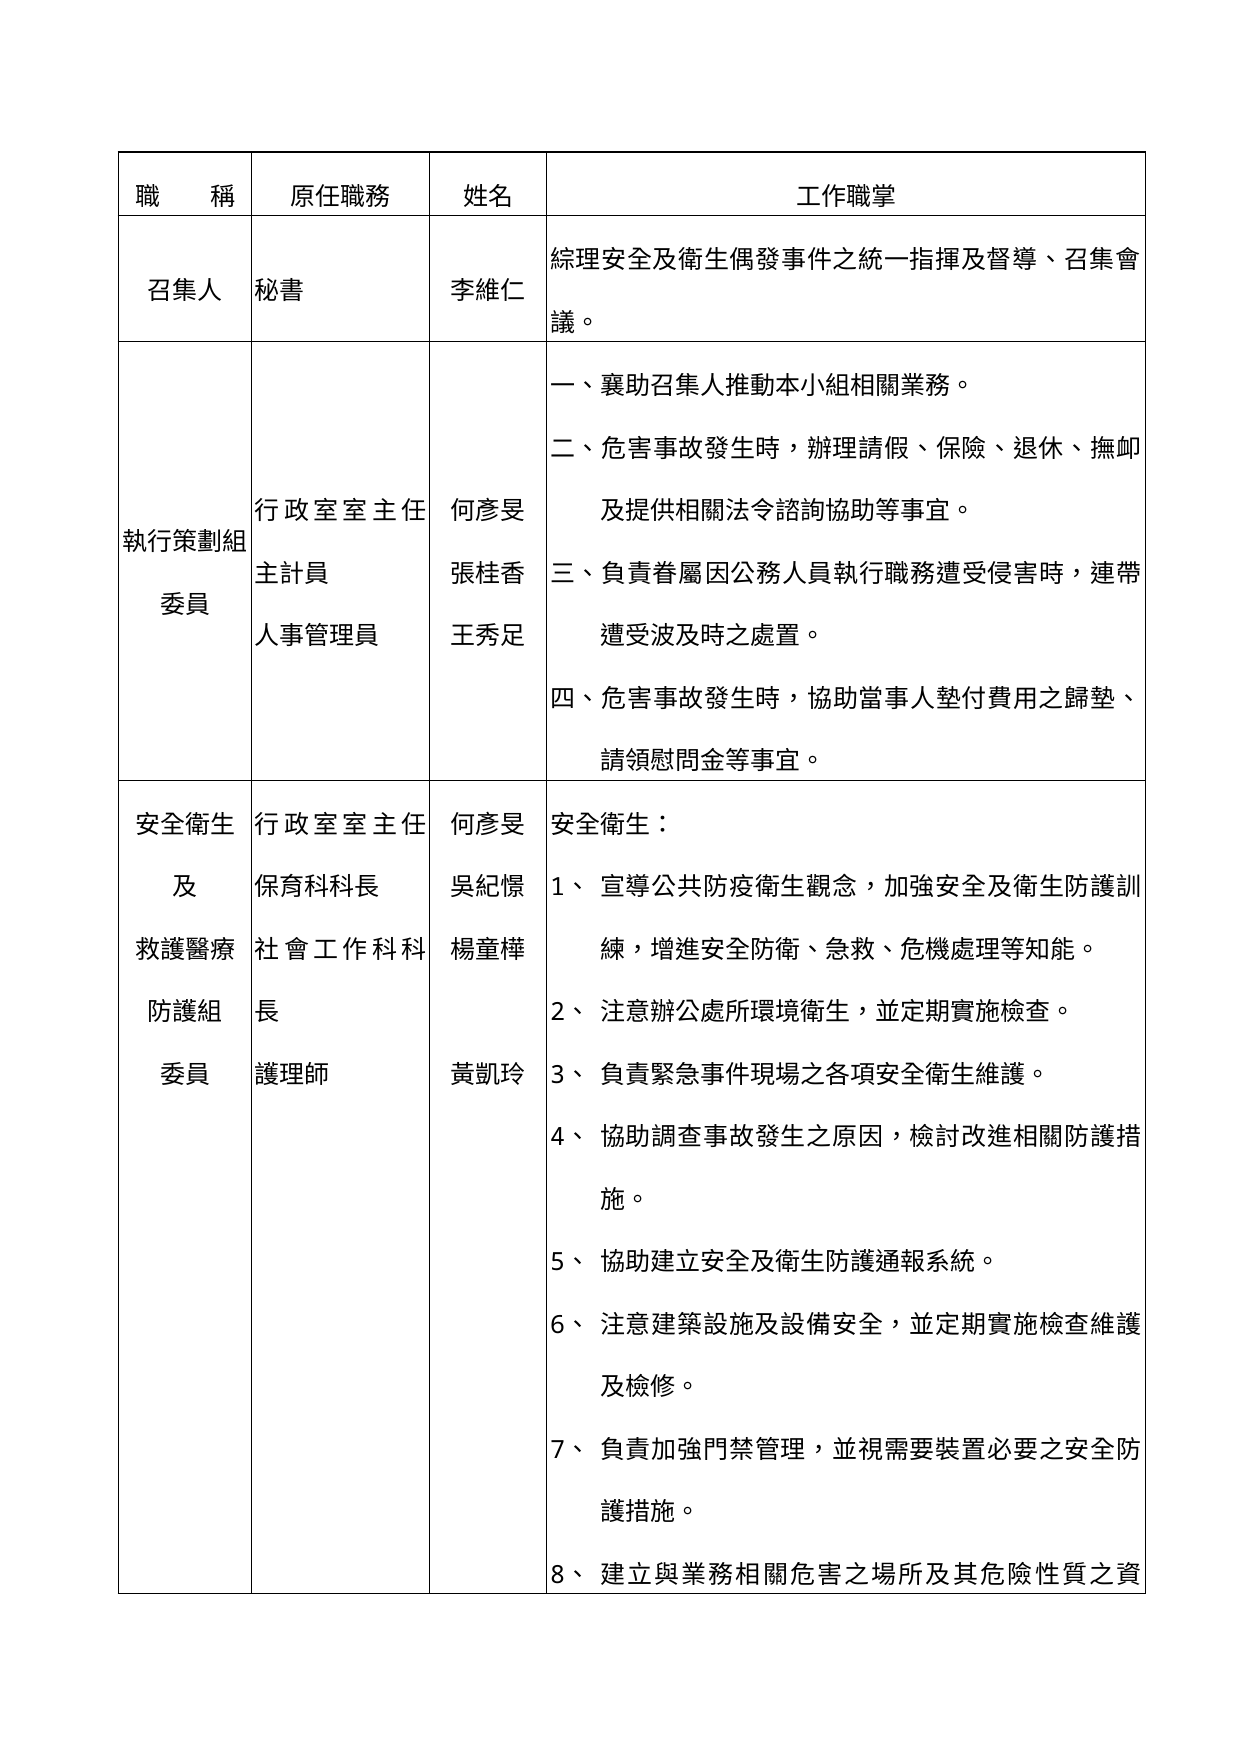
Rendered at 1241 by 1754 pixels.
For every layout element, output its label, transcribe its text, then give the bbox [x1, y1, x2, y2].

table_cell 安全衛生 及 救護醫療 防護組 委員 [119, 781, 251, 1593]
table_cell 李維仁 [430, 216, 546, 341]
table_cell 一、襄助召集人推動本小組相關業務。 二、危害事故發生時，辦理請假、保險、退休、撫卹及提供相關法令諮詢協助等事宜。 三、負責眷屬因公務人員執行職務遭受侵害時，連帶遭受波及時之處置。 四、危害事故發生時，協助當事人墊付費用之歸墊、請領慰問金等事宜。 [547, 342, 1145, 779]
table_header 職 稱 [119, 153, 251, 215]
table_cell 安全衛生： 宣導公共防疫衛生觀念，加強安全及衛生防護訓練，增進安全防衛、急救、危機處理等知能。 注意辦公處所環境衛生，並定期實施檢查。 負責緊急事件現場之各項安全衛生維護。 協助調查事故發生之原因，檢討改進相關防護措施。 協助建立安全及衛生防護通報系統。 注意建築設施及設備安全，並定期實施檢查維護及檢修。 負責加強門禁管理，並視需要裝置必要之安全防護措施。 建立與業務相關危害之場所及其危險性質之資料，提供預防危害之標準作業流程。 加強危險職務所使用之機具設備定期維護及檢修。 建立安全及衛生防護通報系統，危害事故發生時，與社區、警察機關保持連繫並報請協助處理。 調查事故發生之原因，檢討改進相關防護措施。 [547, 781, 1145, 1593]
table_cell 秘書 [252, 216, 429, 341]
table_header 姓名 [430, 153, 546, 215]
table_cell 召集人 [119, 216, 251, 341]
table_cell 綜理安全及衛生偶發事件之統一指揮及督導、召集會議。 [547, 216, 1145, 341]
table_cell 行政室室主任保育科科長 社會工作科科長 護理師 [252, 781, 429, 1593]
table_cell 行政室室主任主計員 人事管理員 [252, 342, 429, 779]
table_cell 何彥旻 張桂香 王秀足 [430, 342, 546, 779]
table_cell 何彥旻 吳紀憬 楊童樺 黃凱玲 [430, 781, 546, 1593]
table_header 原任職務 [252, 153, 429, 215]
table_header 工作職掌 [547, 153, 1145, 215]
table_cell 執行策劃組委員 [119, 342, 251, 779]
